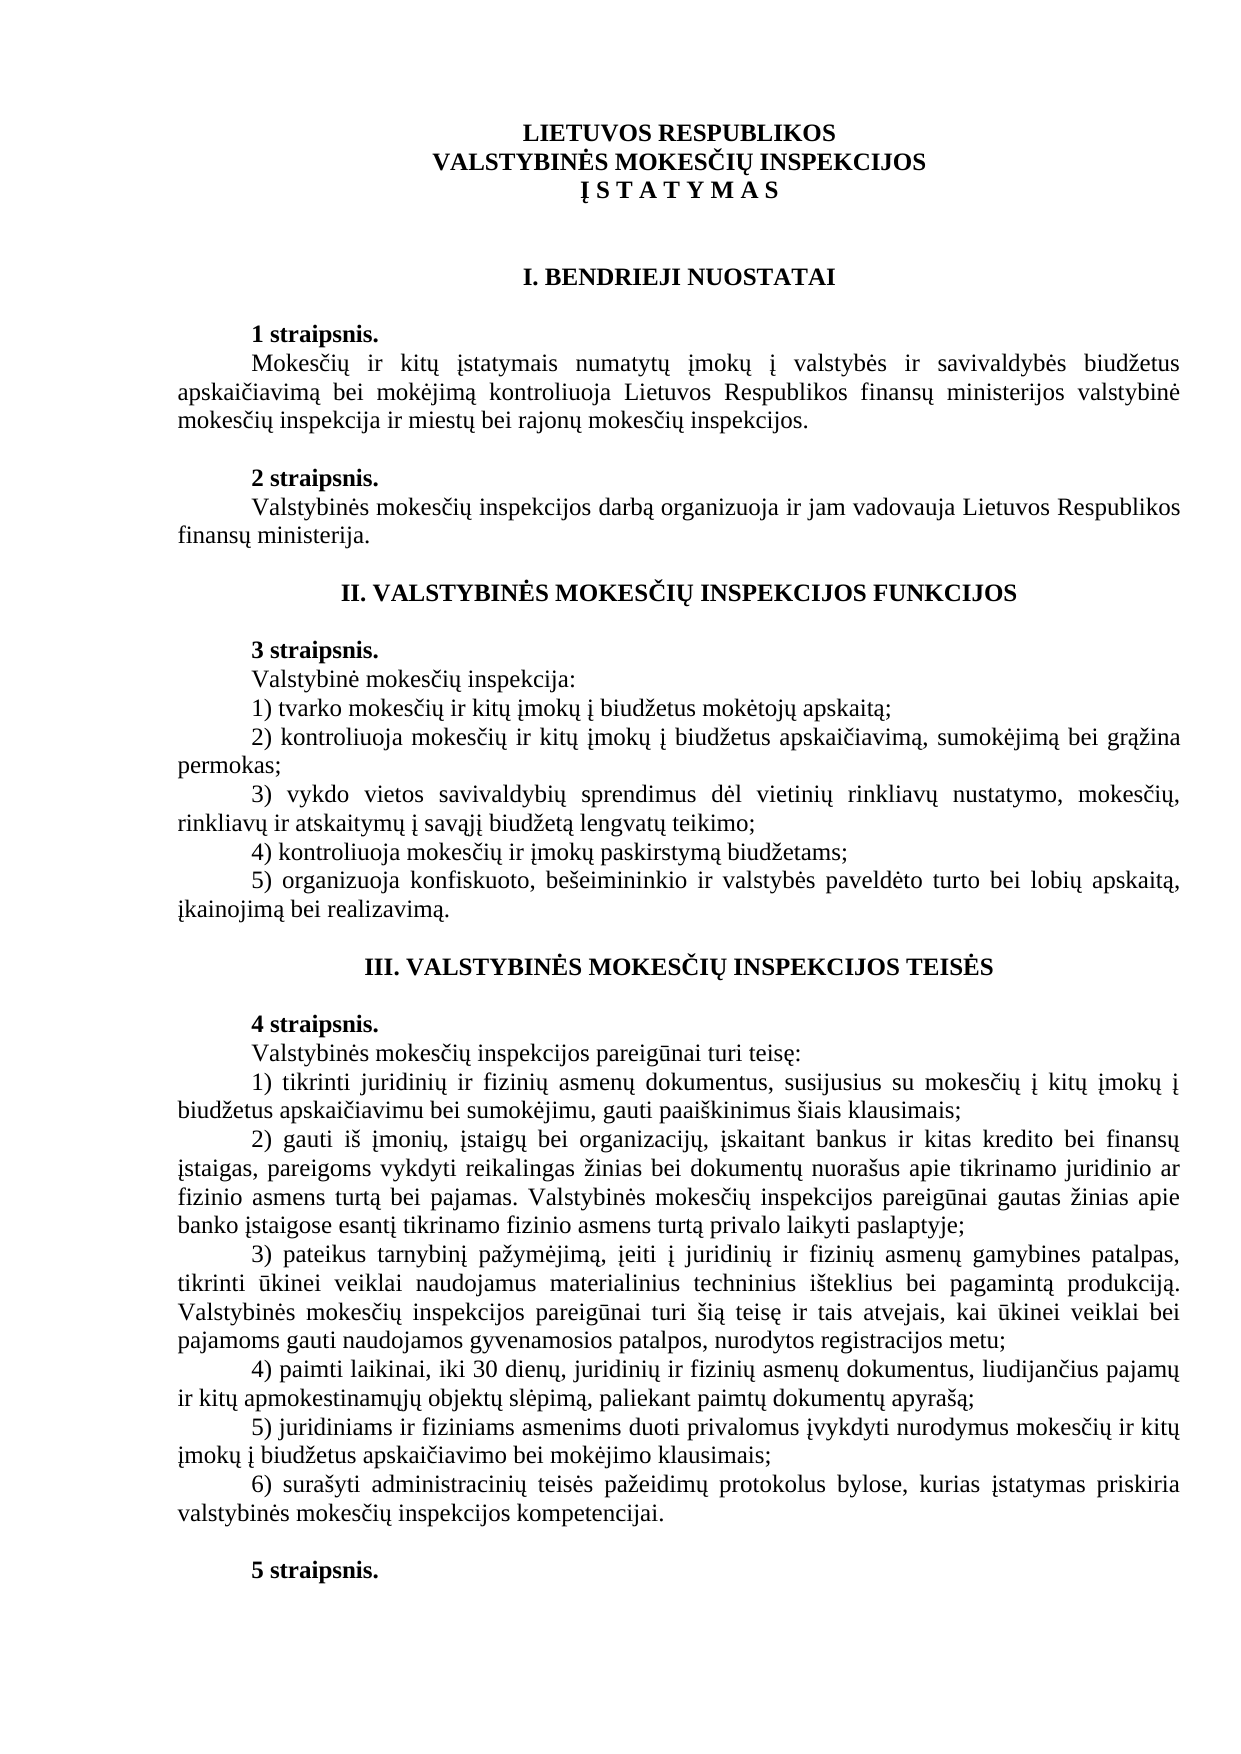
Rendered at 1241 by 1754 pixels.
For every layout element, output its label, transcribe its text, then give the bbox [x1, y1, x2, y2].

text 3) vykdo vietos savivaldybių sprendimus dėl vietinių rinkliavų nustatymo, mokesčių, rinkliavų ir atskaitymų į savąjį biudžetą lengvatų teikimo; [177, 779, 1181, 837]
text Mokesčių ir kitų įstatymais numatytų įmokų į valstybės ir savivaldybės biudžetus apskaičiavimą bei mokėjimą kontroliuoja Lietuvos Respublikos finansų ministerijos valstybinė mokesčių inspekcija ir miestų bei rajonų mokesčių inspekcijos. [177, 348, 1181, 434]
text 4 straipsnis. [177, 1009, 1181, 1038]
text II. Valstybinės mokesčių inspekcijos funkcijos [177, 578, 1181, 607]
text LIETUVOS RESPUBLIKOS [177, 118, 1181, 147]
text 5 straipsnis. [177, 1556, 1181, 1584]
text 4) paimti laikinai, iki 30 dienų, juridinių ir fizinių asmenų dokumentus, liudijančius pajamų ir kitų apmokestinamųjų objektų slėpimą, paliekant paimtų dokumentų apyrašą; [177, 1354, 1181, 1412]
text III. Valstybinės mokesčių inspekcijos teisės [177, 952, 1181, 981]
text 1) tikrinti juridinių ir fizinių asmenų dokumentus, susijusius su mokesčių į kitų įmokų į biudžetus apskaičiavimu bei sumokėjimu, gauti paaiškinimus šiais klausimais; [177, 1067, 1181, 1124]
text VALSTYBINĖS MOKESČIŲ INSPEKCIJOS [177, 147, 1181, 176]
text Valstybinė mokesčių inspekcija: [177, 664, 1181, 693]
text 1 straipsnis. [177, 319, 1181, 348]
text 5) juridiniams ir fiziniams asmenims duoti privalomus įvykdyti nurodymus mokesčių ir kitų įmokų į biudžetus apskaičiavimo bei mokėjimo klausimais; [177, 1412, 1181, 1469]
text 2 straipsnis. [177, 463, 1181, 492]
text 5) organizuoja konfiskuoto, bešeimininkio ir valstybės paveldėto turto bei lobių apskaitą, įkainojimą bei realizavimą. [177, 866, 1181, 923]
text Valstybinės mokesčių inspekcijos darbą organizuoja ir jam vadovauja Lietuvos Respublikos finansų ministerija. [177, 492, 1181, 549]
text 3 straipsnis. [177, 636, 1181, 664]
text 1) tvarko mokesčių ir kitų įmokų į biudžetus mokėtojų apskaitą; [177, 693, 1181, 722]
text I. Bendrieji nuostatai [177, 262, 1181, 291]
text Valstybinės mokesčių inspekcijos pareigūnai turi teisę: [177, 1038, 1181, 1067]
text 4) kontroliuoja mokesčių ir įmokų paskirstymą biudžetams; [177, 837, 1181, 866]
text 6) surašyti administracinių teisės pažeidimų protokolus bylose, kurias įstatymas priskiria valstybinės mokesčių inspekcijos kompetencijai. [177, 1469, 1181, 1527]
text 2) kontroliuoja mokesčių ir kitų įmokų į biudžetus apskaičiavimą, sumokėjimą bei grąžina permokas; [177, 722, 1181, 779]
text Į S T A T Y M A S [177, 176, 1181, 204]
text 2) gauti iš įmonių, įstaigų bei organizacijų, įskaitant bankus ir kitas kredito bei finansų įstaigas, pareigoms vykdyti reikalingas žinias bei dokumentų nuorašus apie tikrinamo juridinio ar fizinio asmens turtą bei pajamas. Valstybinės mokesčių inspekcijos pareigūnai gautas žinias apie banko įstaigose esantį tikrinamo fizinio asmens turtą privalo laikyti paslaptyje; [177, 1124, 1181, 1239]
text 3) pateikus tarnybinį pažymėjimą, įeiti į juridinių ir fizinių asmenų gamybines patalpas, tikrinti ūkinei veiklai naudojamus materialinius techninius išteklius bei pagamintą produkciją. Valstybinės mokesčių inspekcijos pareigūnai turi šią teisę ir tais atvejais, kai ūkinei veiklai bei pajamoms gauti naudojamos gyvenamosios patalpos, nurodytos registracijos metu; [177, 1239, 1181, 1354]
